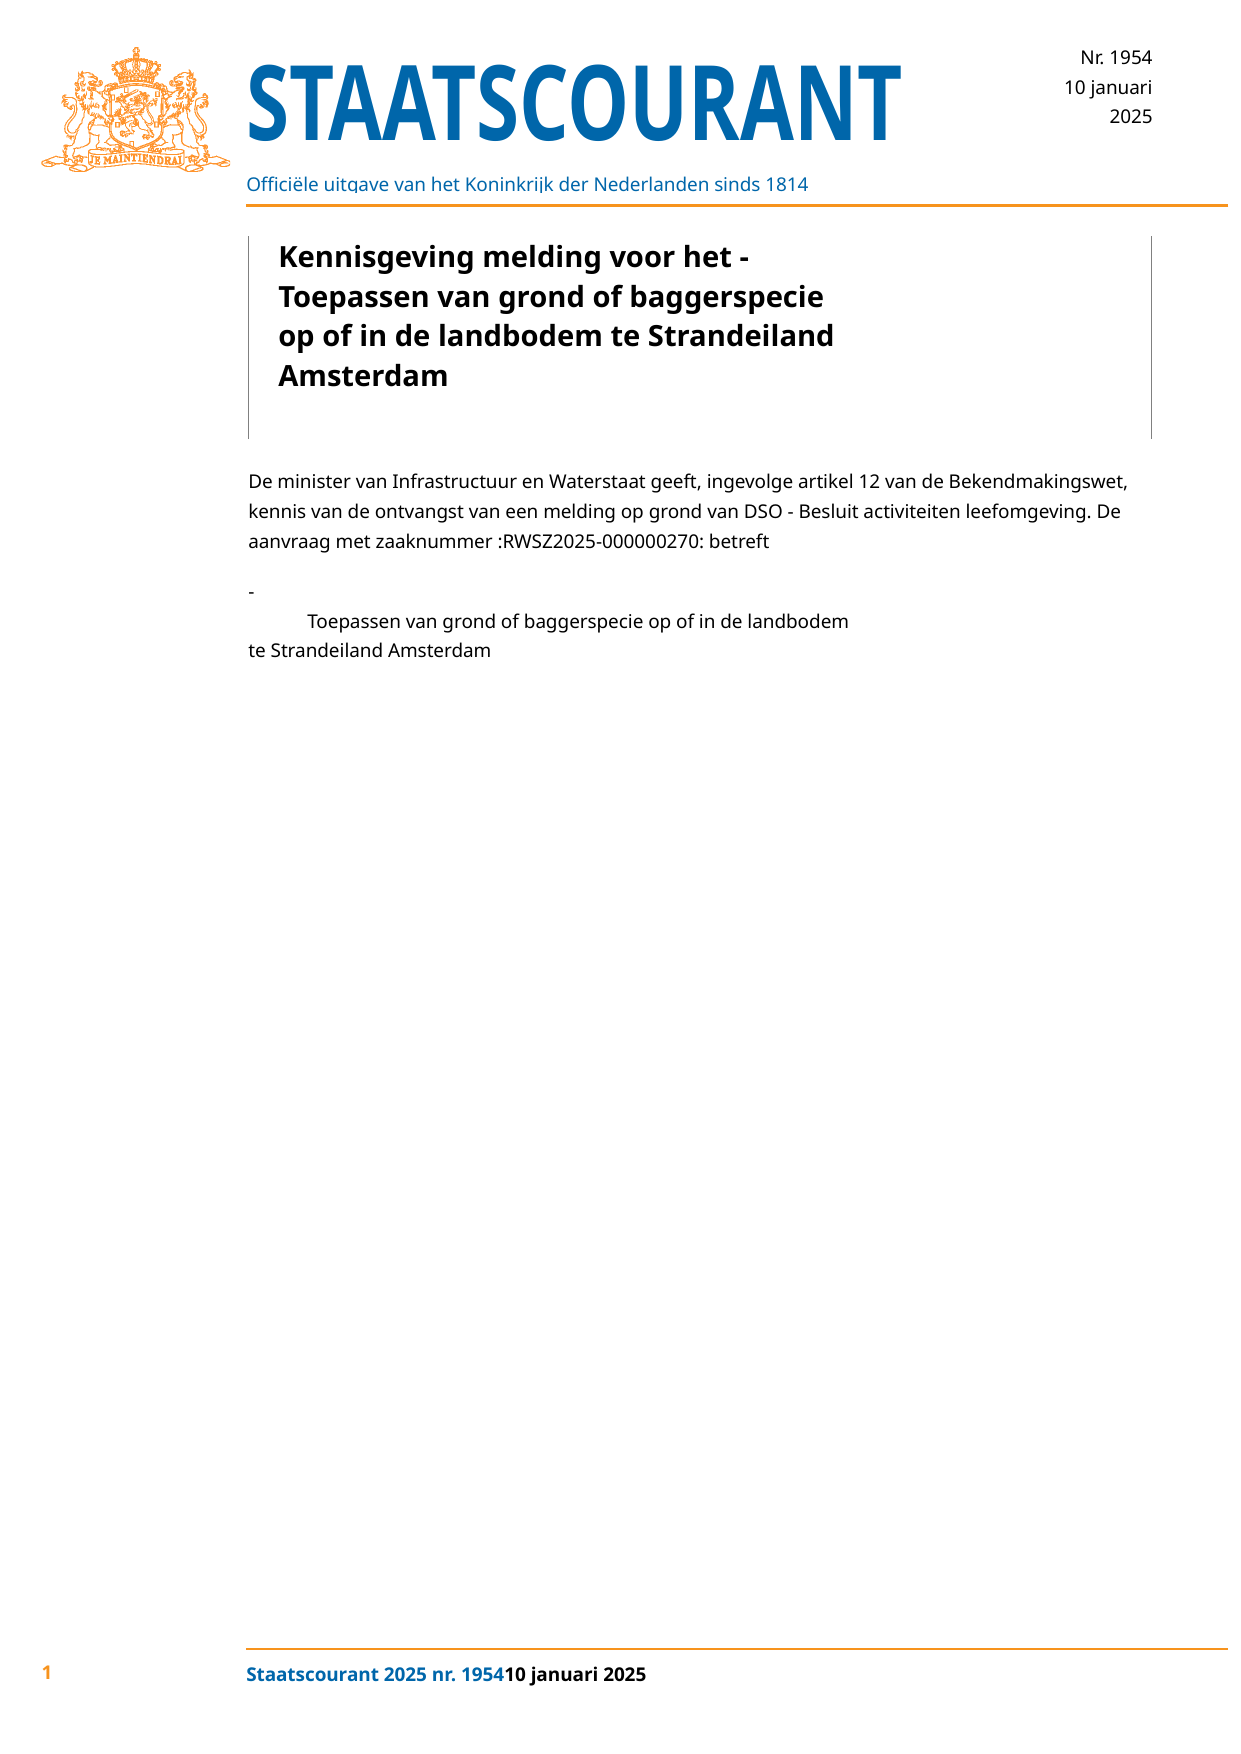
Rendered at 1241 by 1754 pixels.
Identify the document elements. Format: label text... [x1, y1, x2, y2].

table_header [1090, 236, 1151, 413]
table_header [850, 236, 912, 413]
table_header [850, 414, 1151, 439]
text te Strandeiland Amsterdam [248, 637, 1152, 663]
table_header Kennisgeving melding voor het -Toepassen van grond of baggerspecie op of in de landbodem te Strandeiland Amsterdam [249, 236, 850, 439]
picture [41, 47, 231, 172]
list Toepassen van grond of baggerspecie op of in de landbodem [248, 608, 1152, 633]
picture [912, 236, 1090, 414]
text De minister van Infrastructuur en Waterstaat geeft, ingevolge artikel 12 van de Bekendmakingswet, kennis van de ontvangst van een melding op grond van DSO - Besluit activiteiten leefomgeving. De aanvraag met zaaknummer :RWSZ2025-000000270: betreft [248, 469, 1152, 553]
